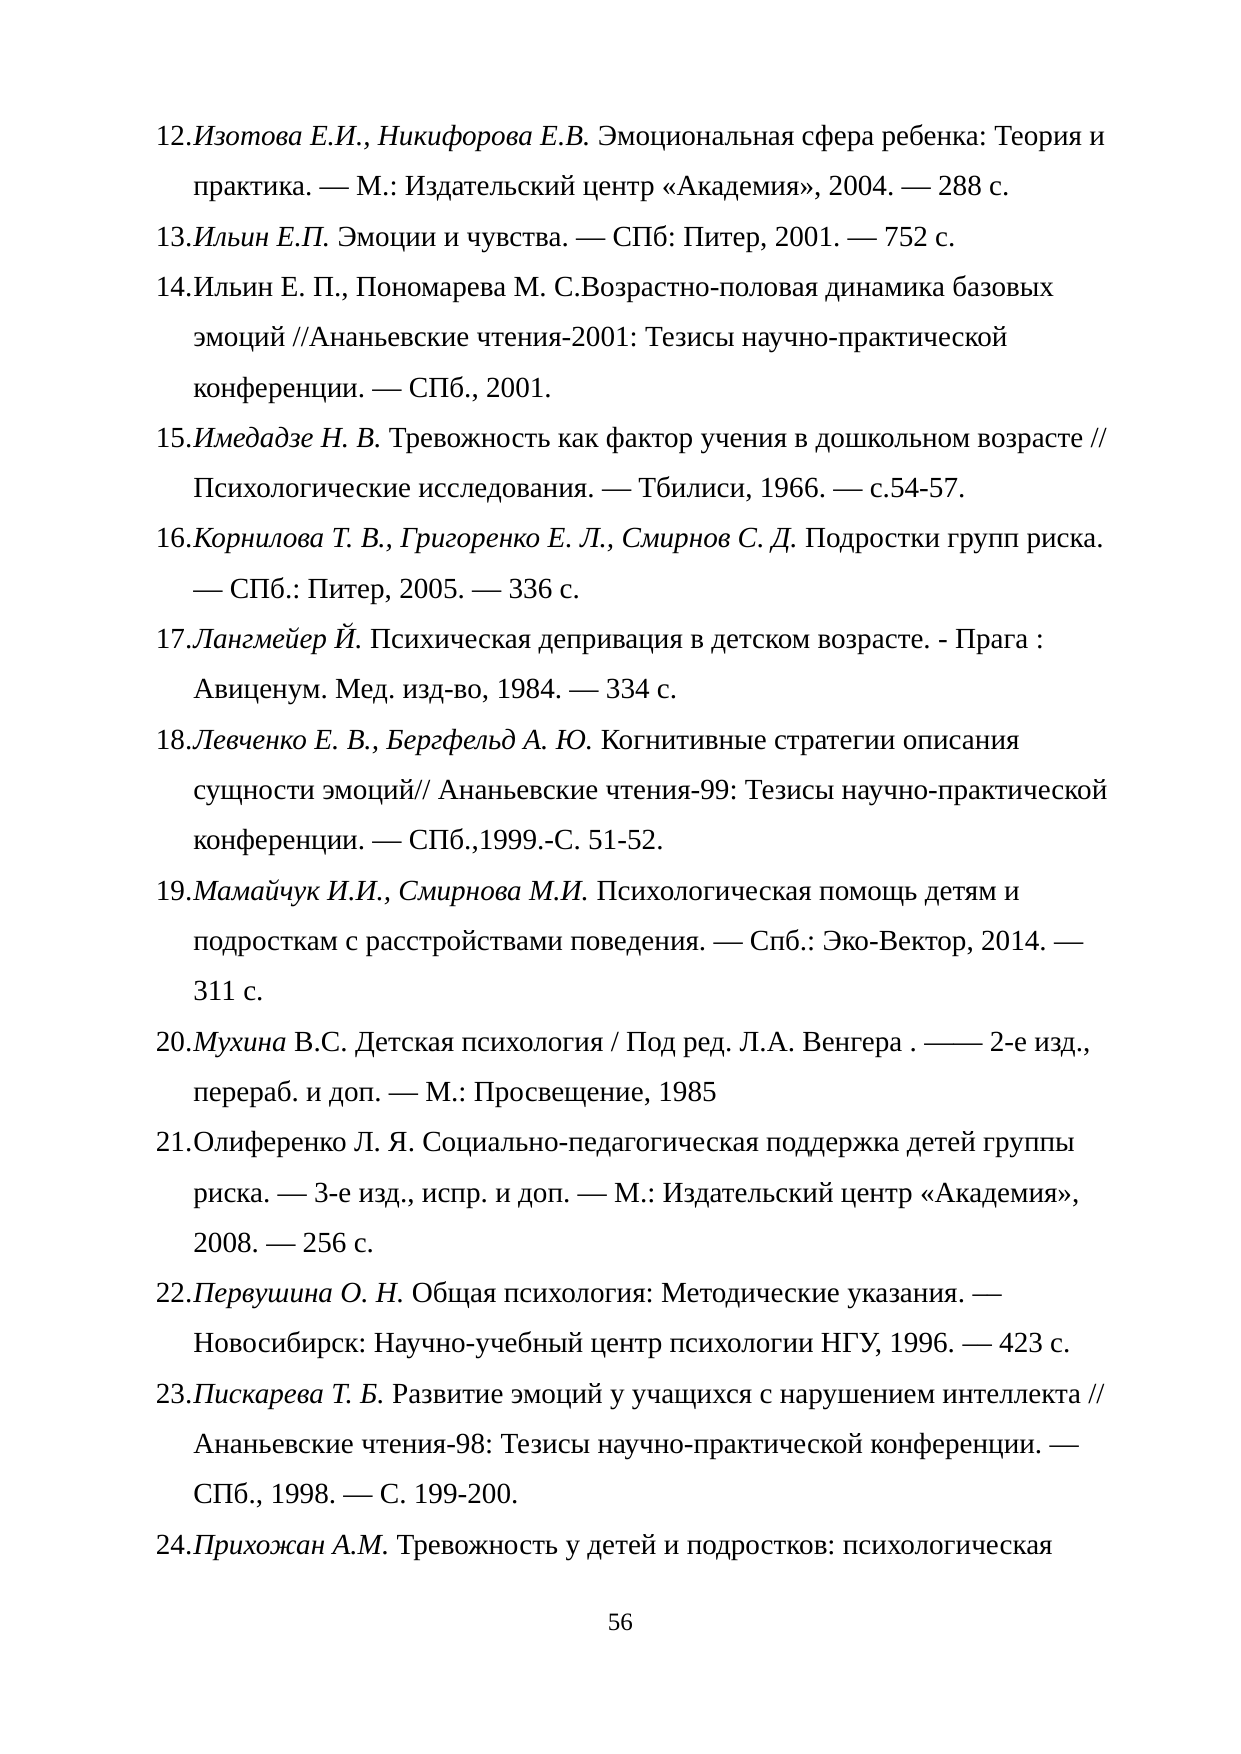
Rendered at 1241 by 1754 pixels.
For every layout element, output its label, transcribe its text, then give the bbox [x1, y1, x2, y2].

list Ильин Е. П., Пономарева М. С.Возрастно-половая динамика базовых эмоций //Ананьевские чтения-2001: Тезисы научно-практической конференции. — СПб., 2001. [156, 269, 1122, 403]
list Левченко Е. В., Бергфельд А. Ю. Когнитивные стратегии описания сущности эмоций// Ананьевские чтения-99: Тезисы научно-практической конференции. — СПб.,1999.-С. 51-52. [156, 722, 1122, 856]
list Олиференко Л. Я. Социально-педагогическая поддержка детей группы риска. — 3-е изд., испр. и доп. — М.: Издательский центр «Академия», 2008. — 256 с. [156, 1124, 1122, 1258]
list Пискарева Т. Б. Развитие эмоций у учащихся с нарушением интеллекта // Ананьевские чтения-98: Тезисы научно-практической конференции. — СПб., 1998. — С. 199-200. [156, 1376, 1122, 1510]
list Ильин Е.П. Эмоции и чувства. — СПб: Питер, 2001. — 752 с. [156, 219, 1122, 252]
list Мухина В.С. Детская психология / Под ред. Л.А. Венгера . —— 2-е изд., перераб. и доп. — М.: Просвещение, 1985 [156, 1024, 1122, 1108]
list Имедадзе Н. В. Тревожность как фактор учения в дошкольном возрасте // Психологические исследования. — Тбилиси, 1966. — с.54-57. [156, 420, 1122, 504]
list Корнилова Т. В., Григоренко Е. Л., Смирнов С. Д. Подростки групп риска. — СПб.: Питер, 2005. — 336 с. [156, 521, 1122, 604]
list Первушина О. Н. Общая психология: Методические указания. –– Новосибирск: Научно-учебный центр психологии НГУ, 1996. –– 423 с. [156, 1275, 1122, 1359]
list Прихожан А.М. Тревожность у детей и подростков: психологическая [156, 1527, 1122, 1560]
list Изотова Е.И., Никифорова Е.В. Эмоциональная сфера ребенка: Теория и практика. — М.: Издательский центр «Академия», 2004. — 288 с. [156, 118, 1122, 202]
list Лангмейер Й. Психическая депривация в детском возрасте. - Прага : Авиценум. Мед. изд-во, 1984. — 334 с. [156, 621, 1122, 705]
list Мамайчук И.И., Смирнова М.И. Психологическая помощь детям и подросткам с расстройствами поведения. — Спб.: Эко-Вектор, 2014. — 311 с. [156, 873, 1122, 1007]
